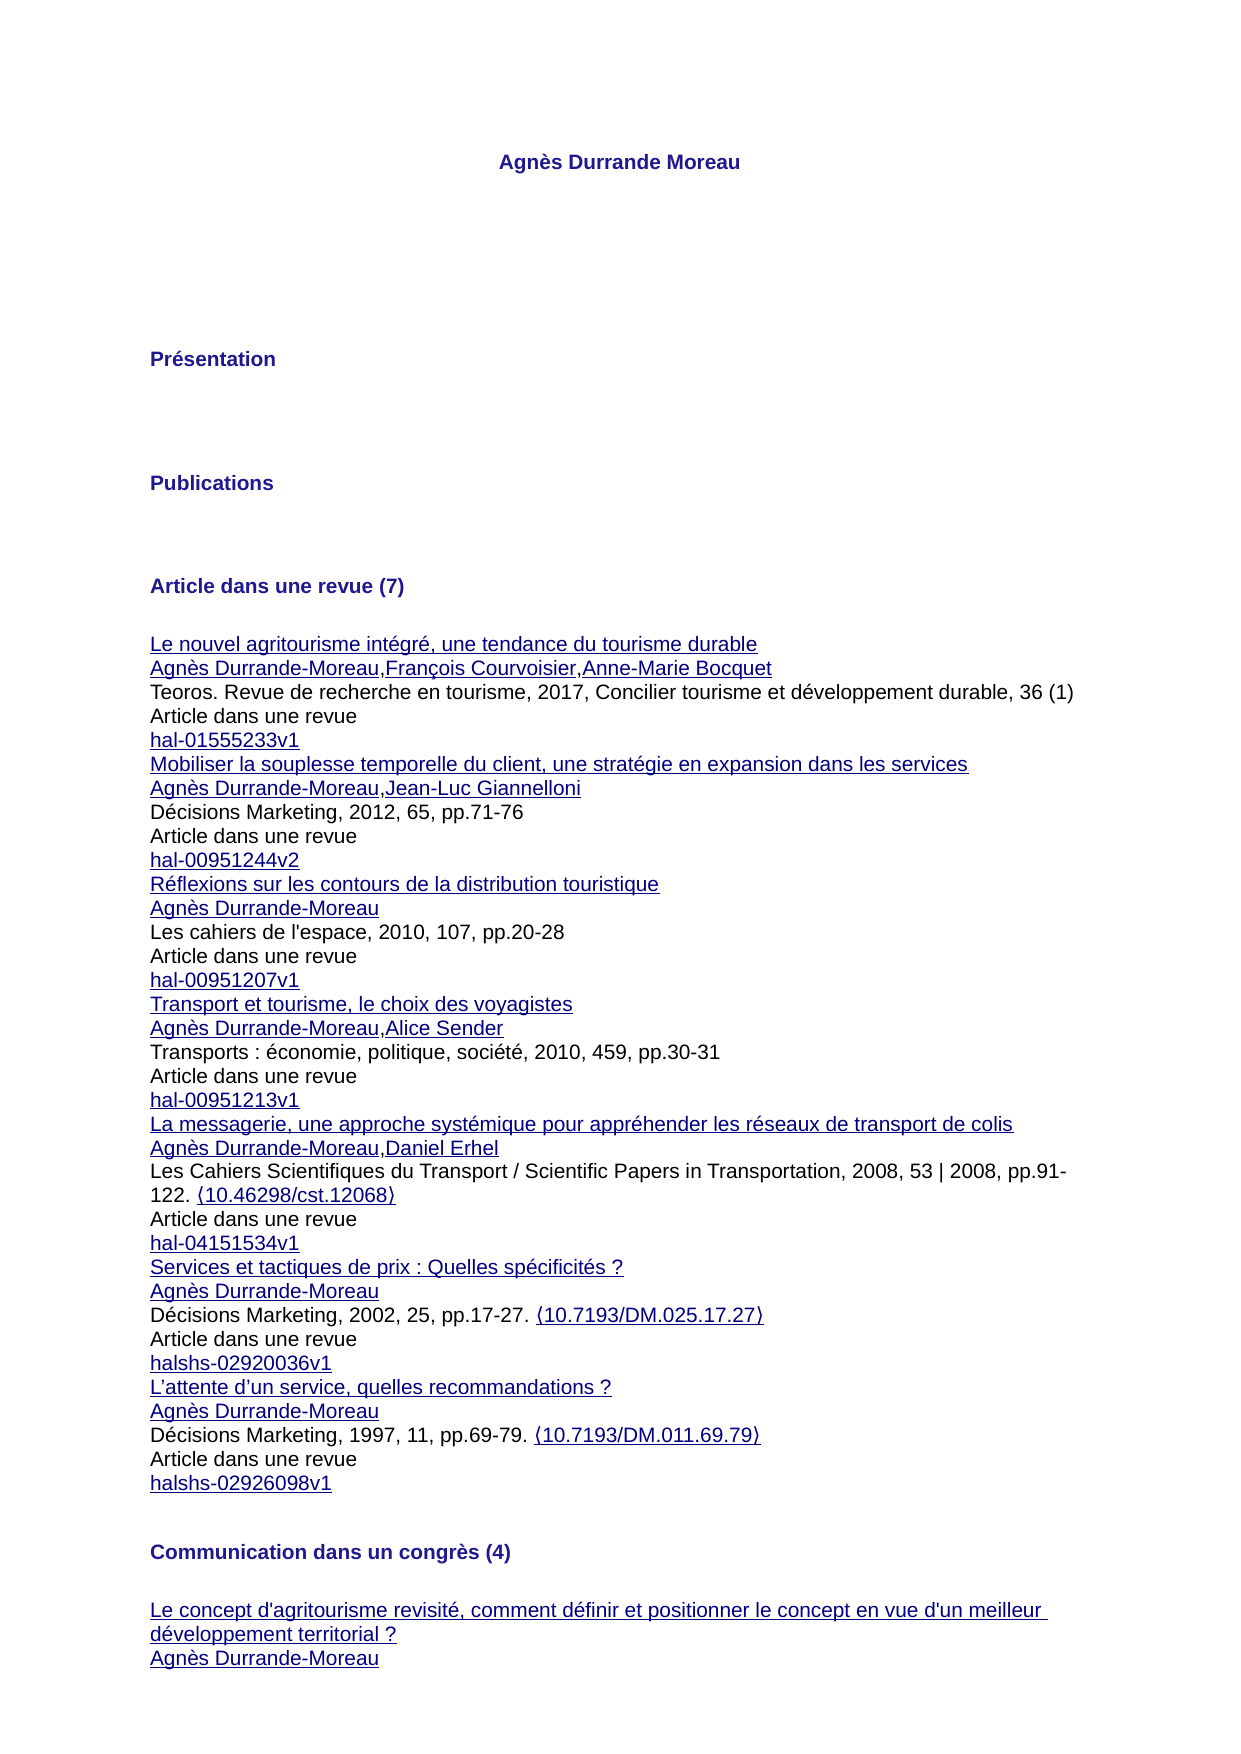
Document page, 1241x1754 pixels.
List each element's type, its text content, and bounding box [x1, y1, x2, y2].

table_header Le concept d'agritourisme revisité, comment définir et positionner le concept en vue d'un meilleur développement territorial ? Agnès Durrande-Moreau [150, 1598, 1090, 1670]
subtitle Publications [150, 471, 1090, 495]
table_cell Services et tactiques de prix : Quelles spécificités ? Agnès Durrande-Moreau Décisions Marketing, 2002, 25, pp.17-27. ⟨10.7193/DM.025.17.27⟩ Article dans une revue halshs-02920036v1 [150, 1255, 1090, 1375]
subtitle Agnès Durrande Moreau [150, 150, 1090, 174]
subtitle Présentation [150, 347, 1090, 371]
table_cell Transport et tourisme, le choix des voyagistes Agnès Durrande-Moreau,Alice Sender Transports : économie, politique, société, 2010, 459, pp.30-31 Article dans une revue hal-00951213v1 [150, 992, 1090, 1111]
table_cell L’attente d’un service, quelles recommandations ? Agnès Durrande-Moreau Décisions Marketing, 1997, 11, pp.69-79. ⟨10.7193/DM.011.69.79⟩ Article dans une revue halshs-02926098v1 [150, 1375, 1090, 1495]
table_cell Mobiliser la souplesse temporelle du client, une stratégie en expansion dans les services Agnès Durrande-Moreau,Jean-Luc Giannelloni Décisions Marketing, 2012, 65, pp.71-76 Article dans une revue hal-00951244v2 [150, 752, 1090, 872]
table_cell Réflexions sur les contours de la distribution touristique Agnès Durrande-Moreau Les cahiers de l'espace, 2010, 107, pp.20-28 Article dans une revue hal-00951207v1 [150, 872, 1090, 992]
subtitle Communication dans un congrès (4) [150, 1539, 1090, 1563]
table_header Le nouvel agritourisme intégré, une tendance du tourisme durable Agnès Durrande-Moreau,François Courvoisier,Anne-Marie Bocquet Teoros. Revue de recherche en tourisme, 2017, Concilier tourisme et développement durable, 36 (1) Article dans une revue hal-01555233v1 [150, 632, 1090, 752]
subtitle Article dans une revue (7) [150, 574, 1090, 598]
table_cell La messagerie, une approche systémique pour appréhender les réseaux de transport de colis Agnès Durrande-Moreau,Daniel Erhel Les Cahiers Scientifiques du Transport / Scientific Papers in Transportation, 2008, 53 | 2008, pp.91-122. ⟨10.46298/cst.12068⟩ Article dans une revue hal-04151534v1 [150, 1111, 1090, 1255]
